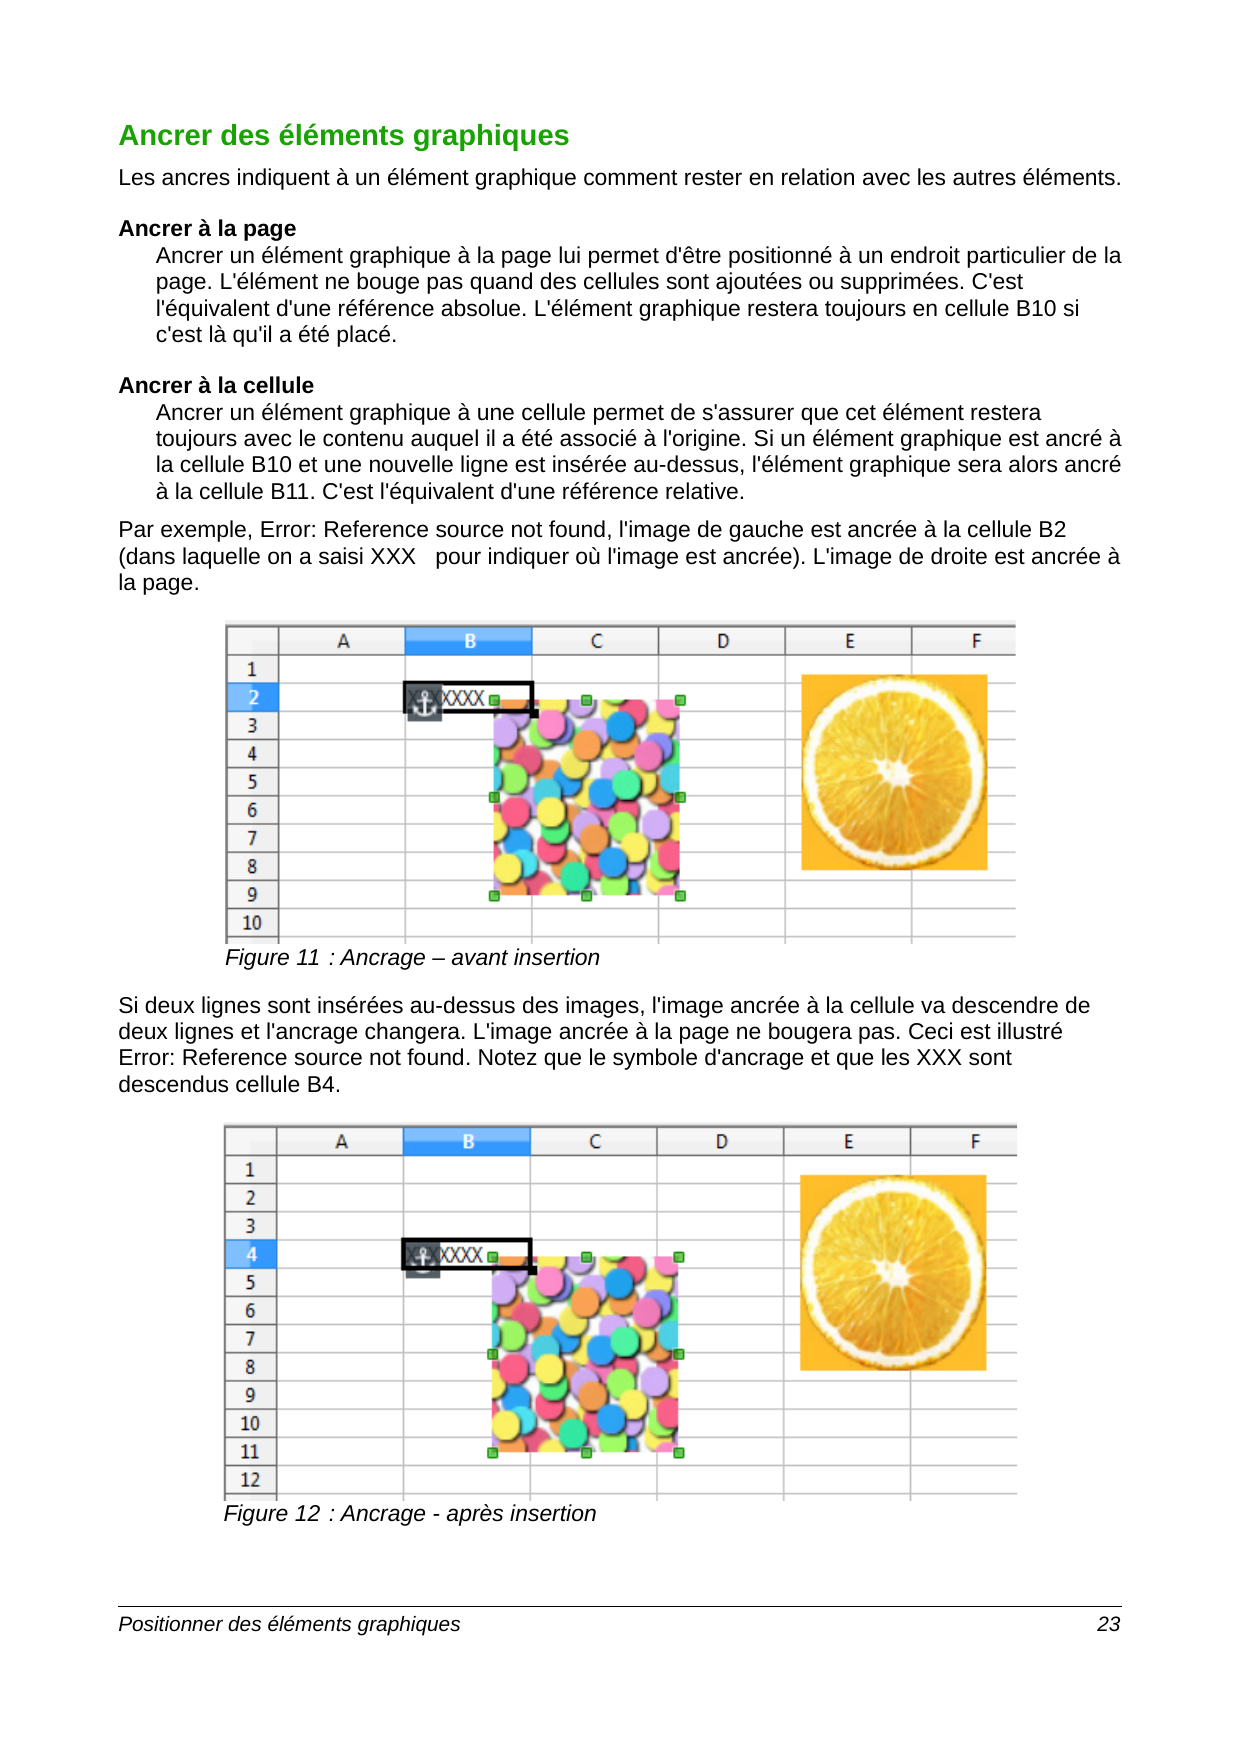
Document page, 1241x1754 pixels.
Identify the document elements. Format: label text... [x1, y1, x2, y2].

picture [223, 1122, 1018, 1501]
text Si deux lignes sont insérées au-dessus des images, l'image ancrée à la cellule va descendre de deux lignes et l'ancrage changera. L'image ancrée à la page ne bougera pas. Ceci est illustré Erreur : source de la référence non trouvée. Notez que le symbole d'ancrage et que les XXX sont descendus cellule B4. [118, 992, 1122, 1097]
picture [225, 620, 1016, 944]
text Figure 11 : Ancrage – avant insertion [225, 944, 1015, 970]
text Les ancres indiquent à un élément graphique comment rester en relation avec les autres éléments. [118, 164, 1122, 190]
text Ancrer un élément graphique à une cellule permet de s'assurer que cet élément restera toujours avec le contenu auquel il a été associé à l'origine. Si un élément graphique est ancré à la cellule B10 et une nouvelle ligne est insérée au-dessus, l'élément graphique sera alors ancré à la cellule B11. C'est l'équivalent d'une référence relative. [156, 398, 1122, 504]
text Figure 12 : Ancrage - après insertion [223, 1501, 1017, 1527]
subtitle Ancrer des éléments graphiques [118, 118, 1122, 152]
text Ancrer à la cellule [118, 372, 1122, 398]
text Par exemple, Erreur : source de la référence non trouvée, l'image de gauche est ancrée à la cellule B2 (dans laquelle on a saisi XXX pour indiquer où l'image est ancrée). L'image de droite est ancrée à la page. [118, 516, 1122, 596]
text Ancrer un élément graphique à la page lui permet d'être positionné à un endroit particulier de la page. L'élément ne bouge pas quand des cellules sont ajoutées ou supprimées. C'est l'équivalent d'une référence absolue. L'élément graphique restera toujours en cellule B10 si c'est là qu'il a été placé. [156, 242, 1122, 347]
text Ancrer à la page [118, 215, 1122, 242]
